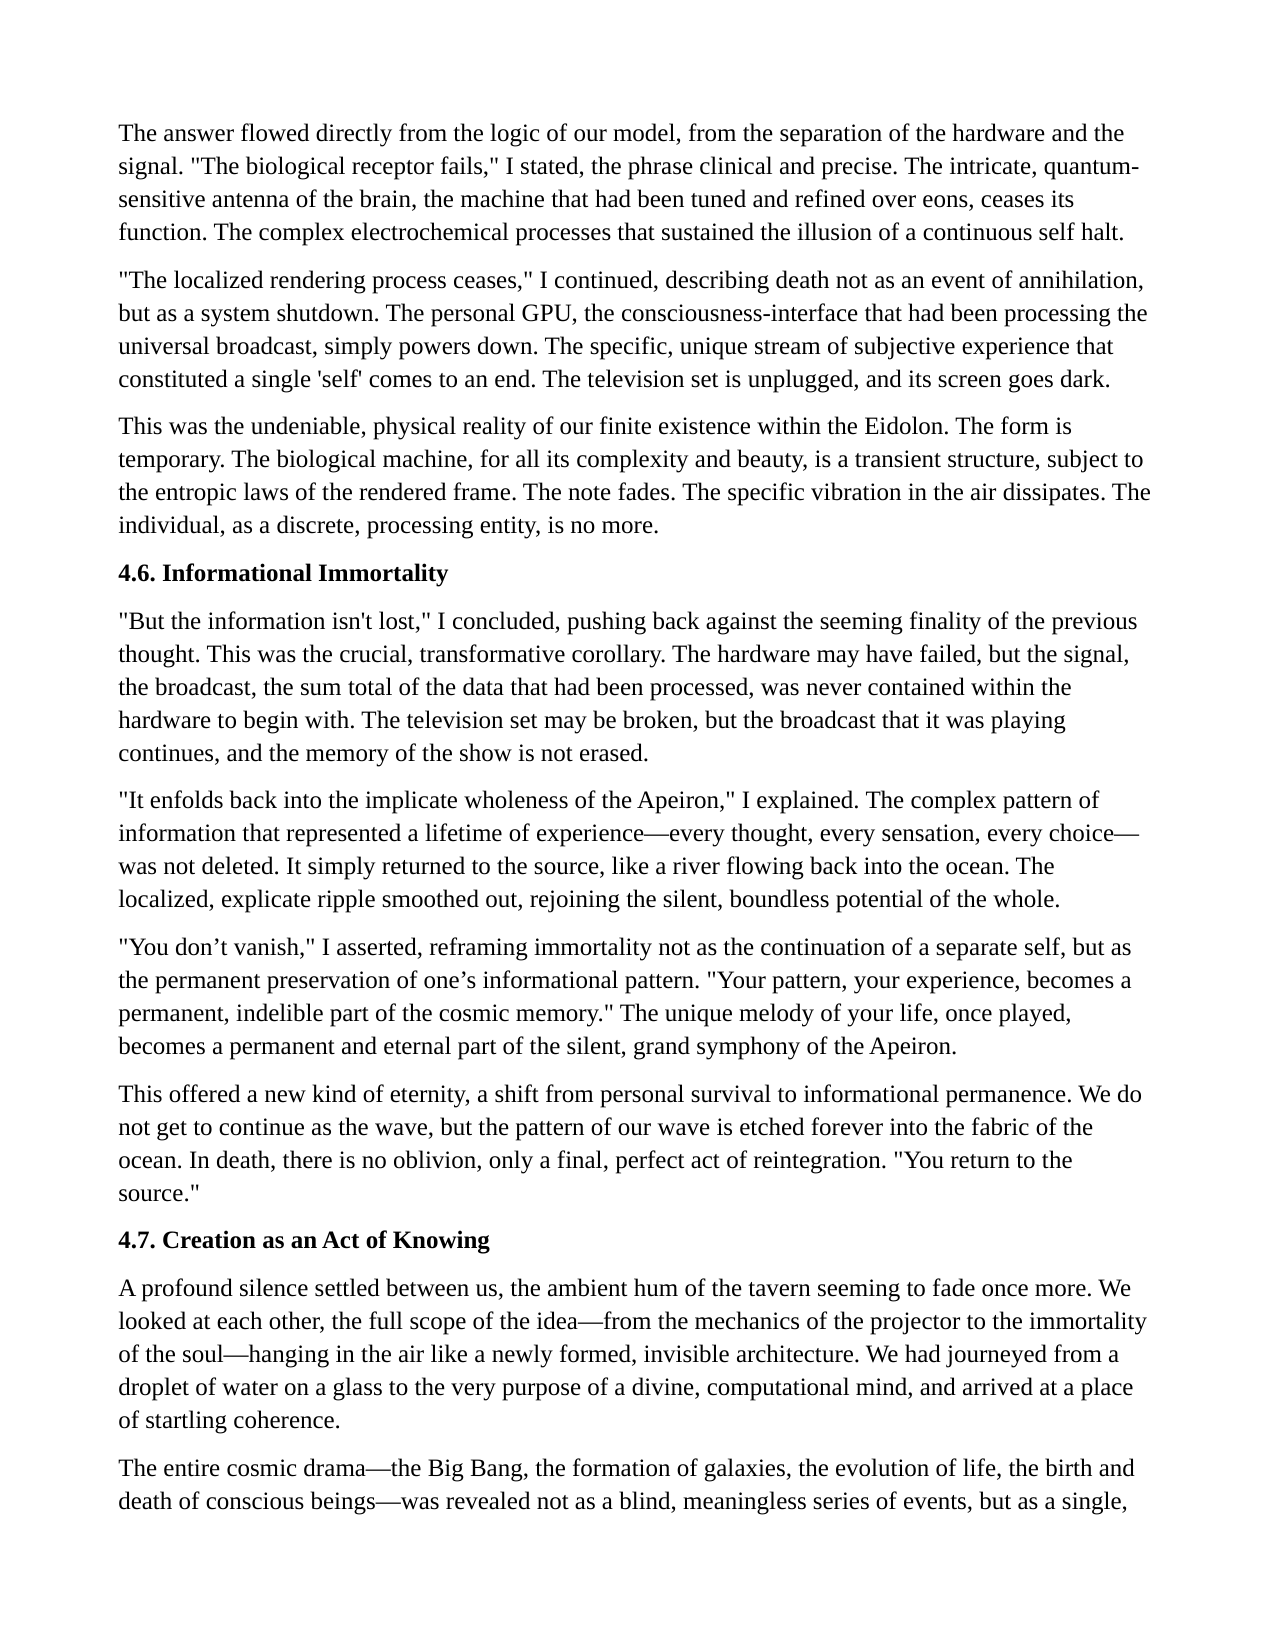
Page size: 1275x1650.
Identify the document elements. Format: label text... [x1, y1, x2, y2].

text The entire cosmic drama—the Big Bang, the formation of galaxies, the evolution of life, the birth and death of conscious beings—was revealed not as a blind, meaningless series of events, but as a single, [118, 1453, 1157, 1514]
text "But the information isn't lost," I concluded, pushing back against the seeming finality of the previous thought. This was the crucial, transformative corollary. The hardware may have failed, but the signal, the broadcast, the sum total of the data that had been processed, was never contained within the hardware to begin with. The television set may be broken, but the broadcast that it was playing continues, and the memory of the show is not erased. [118, 606, 1157, 767]
text "You don’t vanish," I asserted, reframing immortality not as the continuation of a separate self, but as the permanent preservation of one’s informational pattern. "Your pattern, your experience, becomes a permanent, indelible part of the cosmic memory." The unique melody of your life, once played, becomes a permanent and eternal part of the silent, grand symphony of the Apeiron. [118, 932, 1157, 1060]
text A profound silence settled between us, the ambient hum of the tavern seeming to fade once more. We looked at each other, the full scope of the idea—from the mechanics of the projector to the immortality of the soul—hanging in the air like a newly formed, invisible architecture. We had journeyed from a droplet of water on a glass to the very purpose of a divine, computational mind, and arrived at a place of startling coherence. [118, 1273, 1157, 1434]
text This was the undeniable, physical reality of our finite existence within the Eidolon. The form is temporary. The biological machine, for all its complexity and beauty, is a transient structure, subject to the entropic laws of the rendered frame. The note fades. The specific vibration in the air dissipates. The individual, as a discrete, processing entity, is no more. [118, 411, 1157, 539]
text "It enfolds back into the implicate wholeness of the Apeiron," I explained. The complex pattern of information that represented a lifetime of experience—every thought, every sensation, every choice—was not deleted. It simply returned to the source, like a river flowing back into the ocean. The localized, explicate ripple smoothed out, rejoining the silent, boundless potential of the whole. [118, 785, 1157, 913]
text The answer flowed directly from the logic of our model, from the separation of the hardware and the signal. "The biological receptor fails," I stated, the phrase clinical and precise. The intricate, quantum-sensitive antenna of the brain, the machine that had been tuned and refined over eons, ceases its function. The complex electrochemical processes that sustained the illusion of a continuous self halt. [118, 118, 1157, 246]
text 4.7. Creation as an Act of Knowing [118, 1225, 1157, 1254]
text This offered a new kind of eternity, a shift from personal survival to informational permanence. We do not get to continue as the wave, but the pattern of our wave is etched forever into the fabric of the ocean. In death, there is no oblivion, only a final, perfect act of reintegration. "You return to the source." [118, 1079, 1157, 1207]
text "The localized rendering process ceases," I continued, describing death not as an event of annihilation, but as a system shutdown. The personal GPU, the consciousness-interface that had been processing the universal broadcast, simply powers down. The specific, unique stream of subjective experience that constituted a single 'self' comes to an end. The television set is unplugged, and its screen goes dark. [118, 265, 1157, 393]
text 4.6. Informational Immortality [118, 558, 1157, 587]
